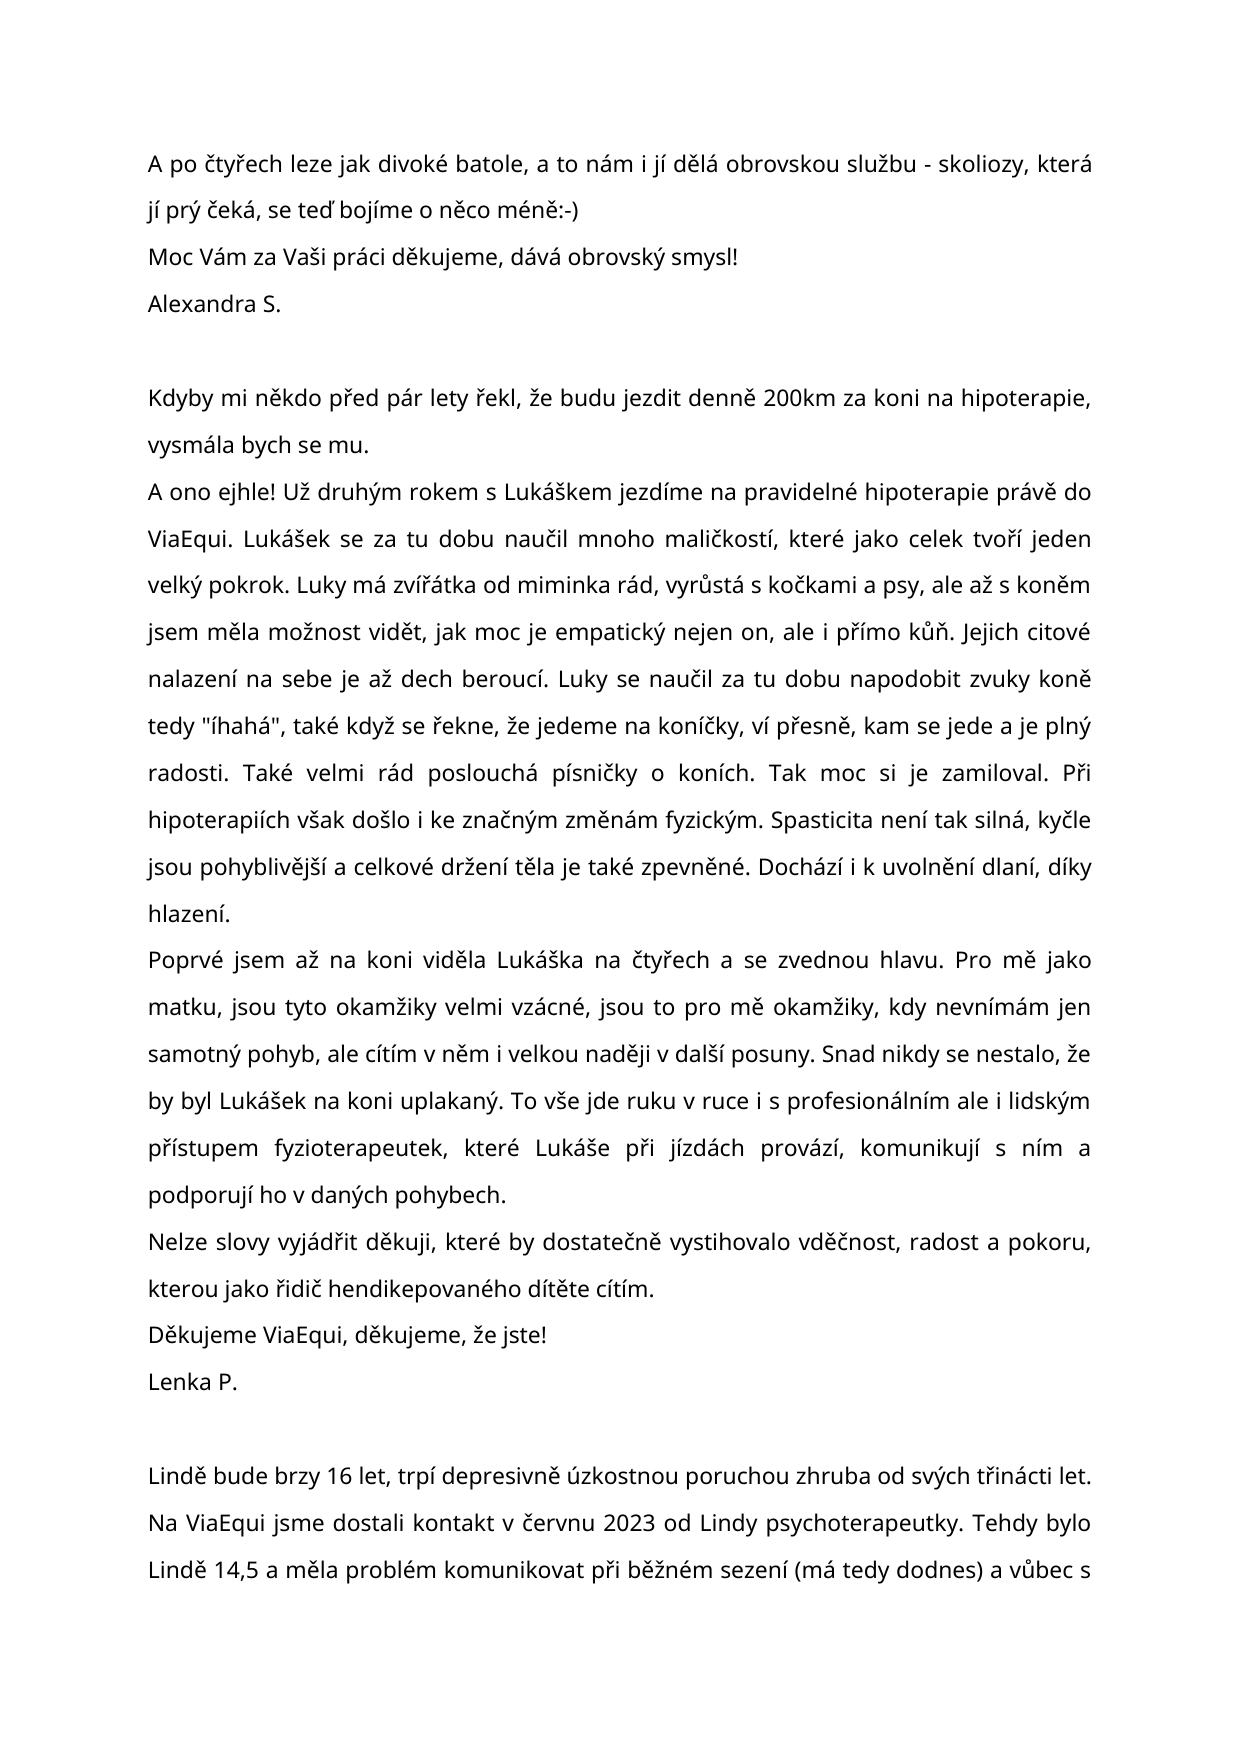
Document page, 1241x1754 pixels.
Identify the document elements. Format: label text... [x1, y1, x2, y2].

text A ono ejhle! Už druhým rokem s Lukáškem jezdíme na pravidelné hipoterapie právě do ViaEqui. Lukášek se za tu dobu naučil mnoho maličkostí, které jako celek tvoří jeden velký pokrok. Luky má zvířátka od miminka rád, vyrůstá s kočkami a psy, ale až s koněm jsem měla možnost vidět, jak moc je empatický nejen on, ale i přímo kůň. Jejich citové nalazení na sebe je až dech beroucí. Luky se naučil za tu dobu napodobit zvuky koně tedy "íhahá", také když se řekne, že jedeme na koníčky, ví přesně, kam se jede a je plný radosti. Také velmi rád poslouchá písničky o koních. Tak moc si je zamiloval. Při hipoterapiích však došlo i ke značným změnám fyzickým. Spasticita není tak silná, kyčle jsou pohyblivější a celkové držení těla je také zpevněné. Dochází i k uvolnění dlaní, díky hlazení. [148, 476, 1093, 929]
text Alexandra S. [148, 288, 1093, 319]
text Poprvé jsem až na koni viděla Lukáška na čtyřech a se zvednou hlavu. Pro mě jako matku, jsou tyto okamžiky velmi vzácné, jsou to pro mě okamžiky, kdy nevnímám jen samotný pohyb, ale cítím v něm i velkou naději v další posuny. Snad nikdy se nestalo, že by byl Lukášek na koni uplakaný. To vše jde ruku v ruce i s profesionálním ale i lidským přístupem fyzioterapeutek, které Lukáše při jízdách provází, komunikují s ním a podporují ho v daných pohybech. [148, 944, 1093, 1210]
text Moc Vám za Vaši práci děkujeme, dává obrovský smysl! [148, 241, 1093, 273]
text Lenka P. [148, 1366, 1093, 1398]
text Kdyby mi někdo před pár lety řekl, že budu jezdit denně 200km za koni na hipoterapie, vysmála bych se mu. [148, 382, 1093, 460]
text Nelze slovy vyjádřit děkuji, které by dostatečně vystihovalo vděčnost, radost a pokoru, kterou jako řidič hendikepovaného dítěte cítím. [148, 1226, 1093, 1304]
text Děkujeme ViaEqui, děkujeme, že jste! [148, 1319, 1093, 1351]
text Lindě bude brzy 16 let, trpí depresivně úzkostnou poruchou zhruba od svých třinácti let. Na ViaEqui jsme dostali kontakt v červnu 2023 od Lindy psychoterapeutky. Tehdy bylo Lindě 14,5 a měla problém komunikovat při běžném sezení (má tedy dodnes) a vůbec s [148, 1460, 1093, 1585]
text A po čtyřech leze jak divoké batole, a to nám i jí dělá obrovskou službu - skoliozy, která jí prý čeká, se teď bojíme o něco méně:-) [148, 148, 1093, 226]
